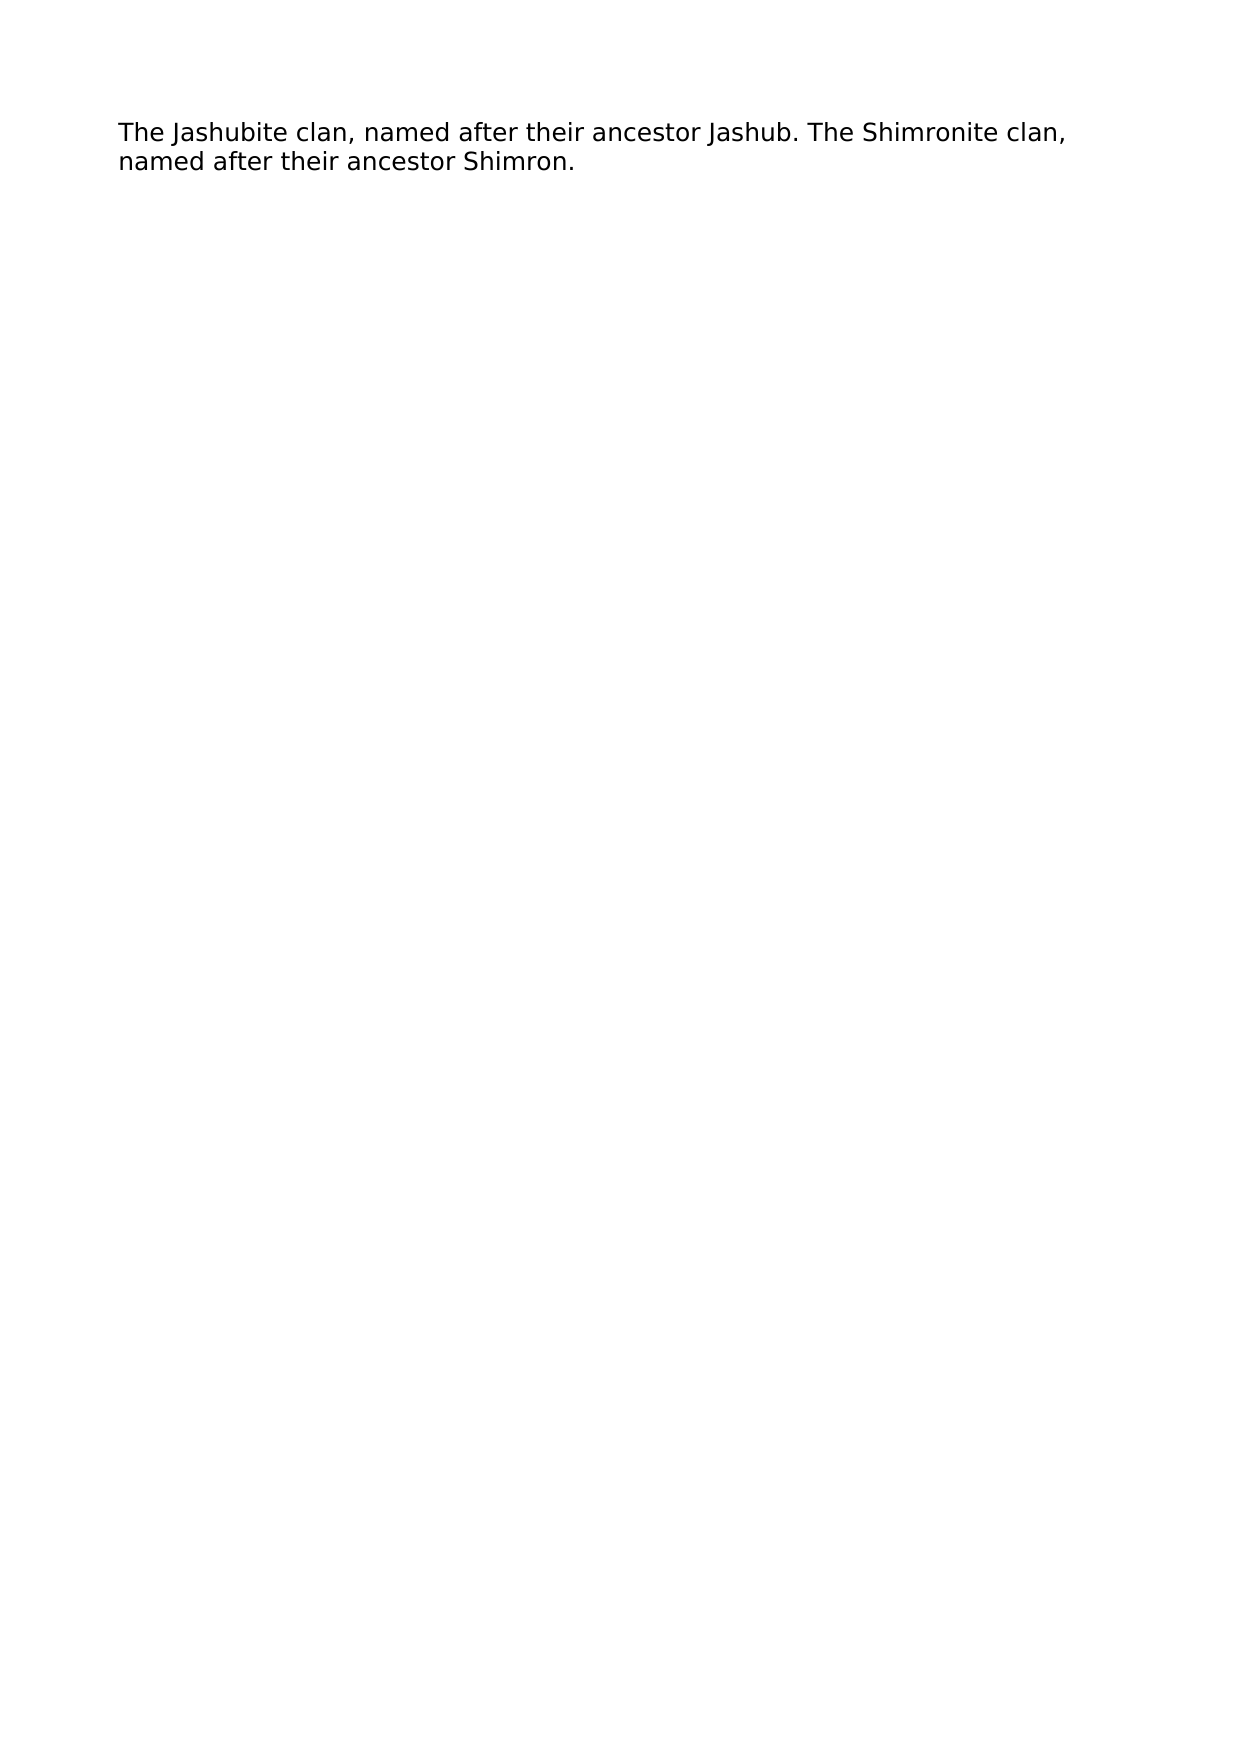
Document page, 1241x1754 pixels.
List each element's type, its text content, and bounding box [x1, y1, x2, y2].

text The Jashubite clan, named after their ancestor Jashub. The Shimronite clan, named after their ancestor Shimron. [118, 118, 1122, 176]
